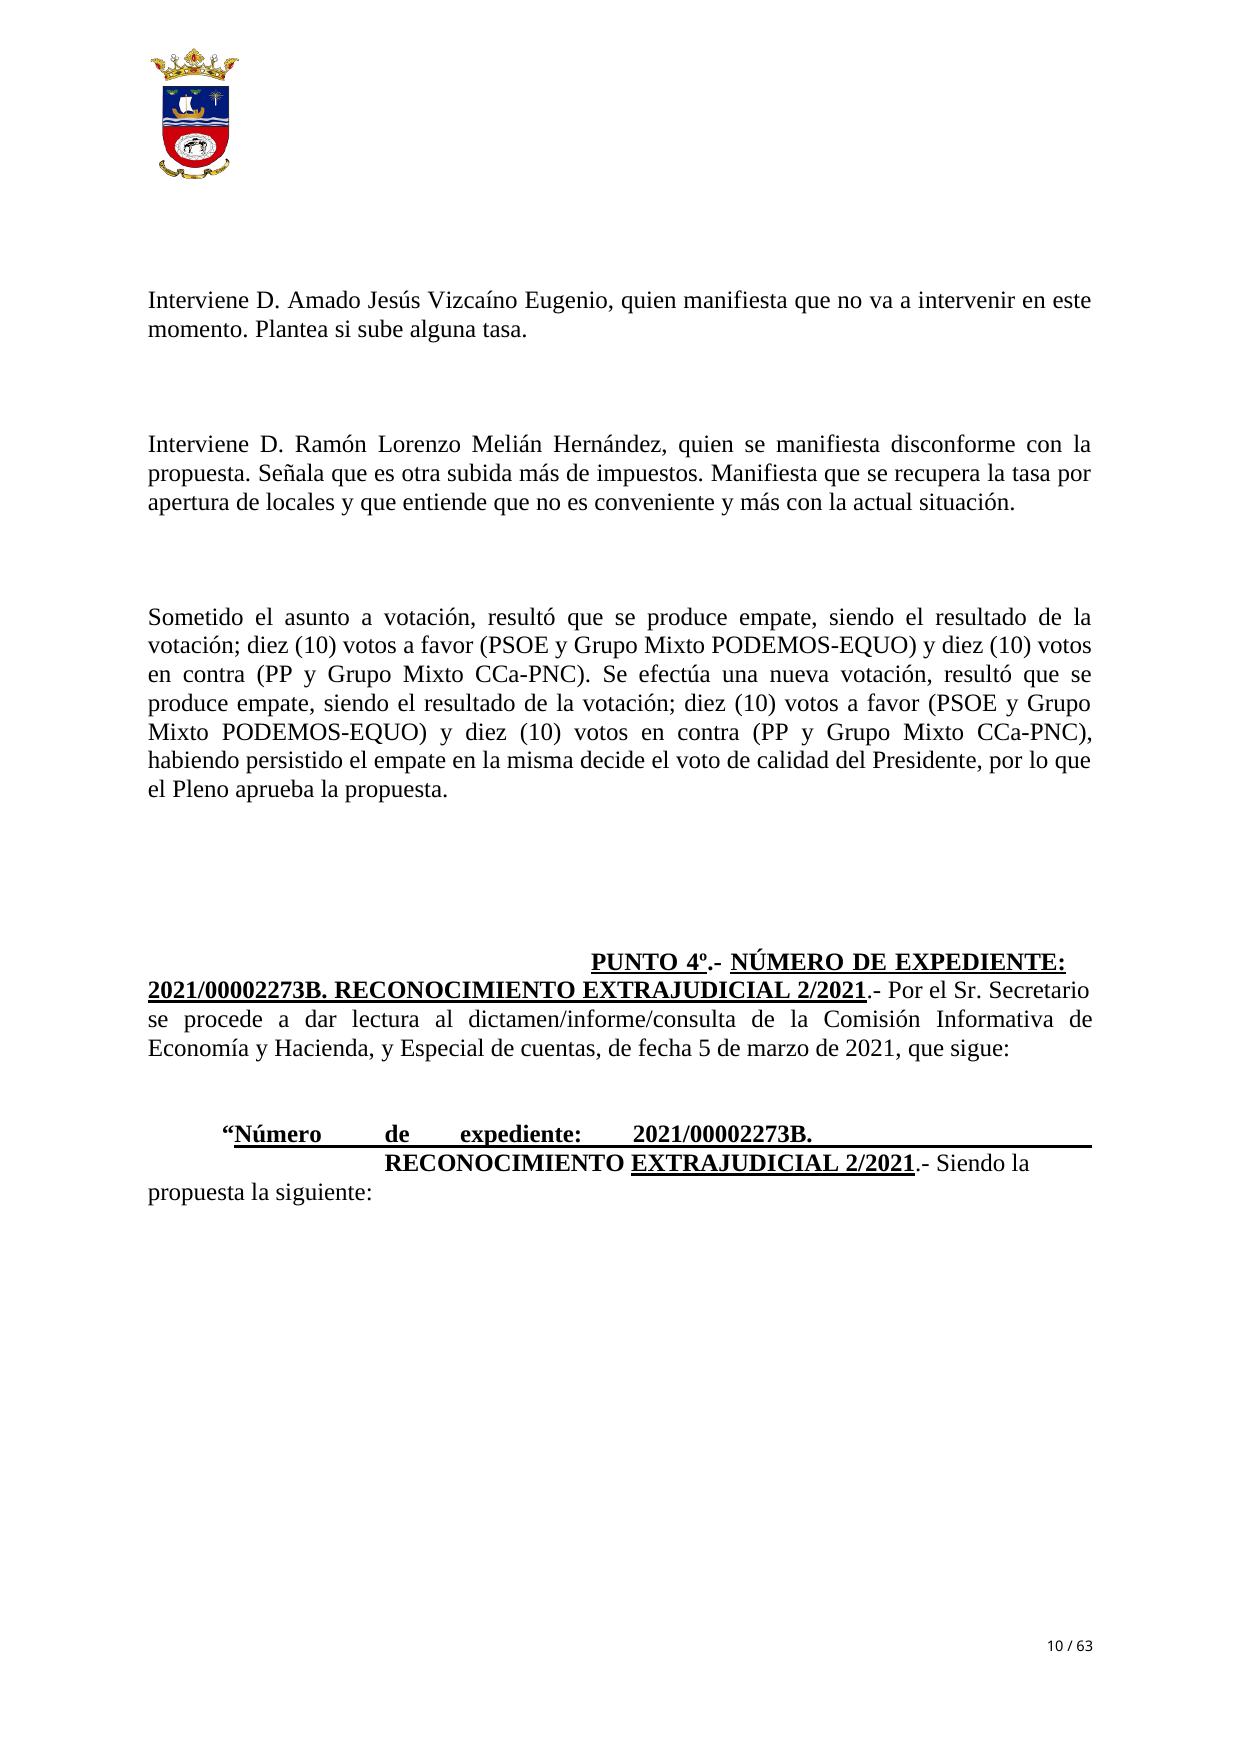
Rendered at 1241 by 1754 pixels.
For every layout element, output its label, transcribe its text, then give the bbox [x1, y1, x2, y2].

text se procede a dar lectura al dictamen/informe/consulta de la Comisión Informativa de Economía y Hacienda, y Especial de cuentas, de fecha 5 de marzo de 2021, que sigue: [148, 1004, 1093, 1062]
text Interviene D. Ramón Lorenzo Melián Hernández, quien se manifiesta disconforme con la propuesta. Señala que es otra subida más de impuestos. Manifiesta que se recupera la tasa por apertura de locales y que entiende que no es conveniente y más con la actual situación. [148, 429, 1093, 515]
text 10 / 63 [135, 1636, 1093, 1656]
text Interviene D. Amado Jesús Vizcaíno Eugenio, quien manifiesta que no va a intervenir en este momento. Plantea si sube alguna tasa. [148, 285, 1093, 343]
text Sometido el asunto a votación, resultó que se produce empate, siendo el resultado de la votación; diez (10) votos a favor (PSOE y Grupo Mixto PODEMOS-EQUO) y diez (10) votos en contra (PP y Grupo Mixto CCa-PNC). Se efectúa una nueva votación, resultó que se produce empate, siendo el resultado de la votación; diez (10) votos a favor (PSOE y Grupo Mixto PODEMOS-EQUO) y diez (10) votos en contra (PP y Grupo Mixto CCa-PNC), habiendo persistido el empate en la misma decide el voto de calidad del Presidente, por lo que el Pleno aprueba la propuesta. [148, 602, 1093, 803]
text PUNTO 4º.- NÚMERO DE EXPEDIENTE: 2021/00002273B. RECONOCIMIENTO EXTRAJUDICIAL 2/2021.- Por el Sr. Secretario [148, 947, 1119, 1004]
text “Número de expediente: 2021/00002273B. RECONOCIMIENTO EXTRAJUDICIAL 2/2021.- Siendo la propuesta la siguiente: [148, 1119, 1093, 1205]
